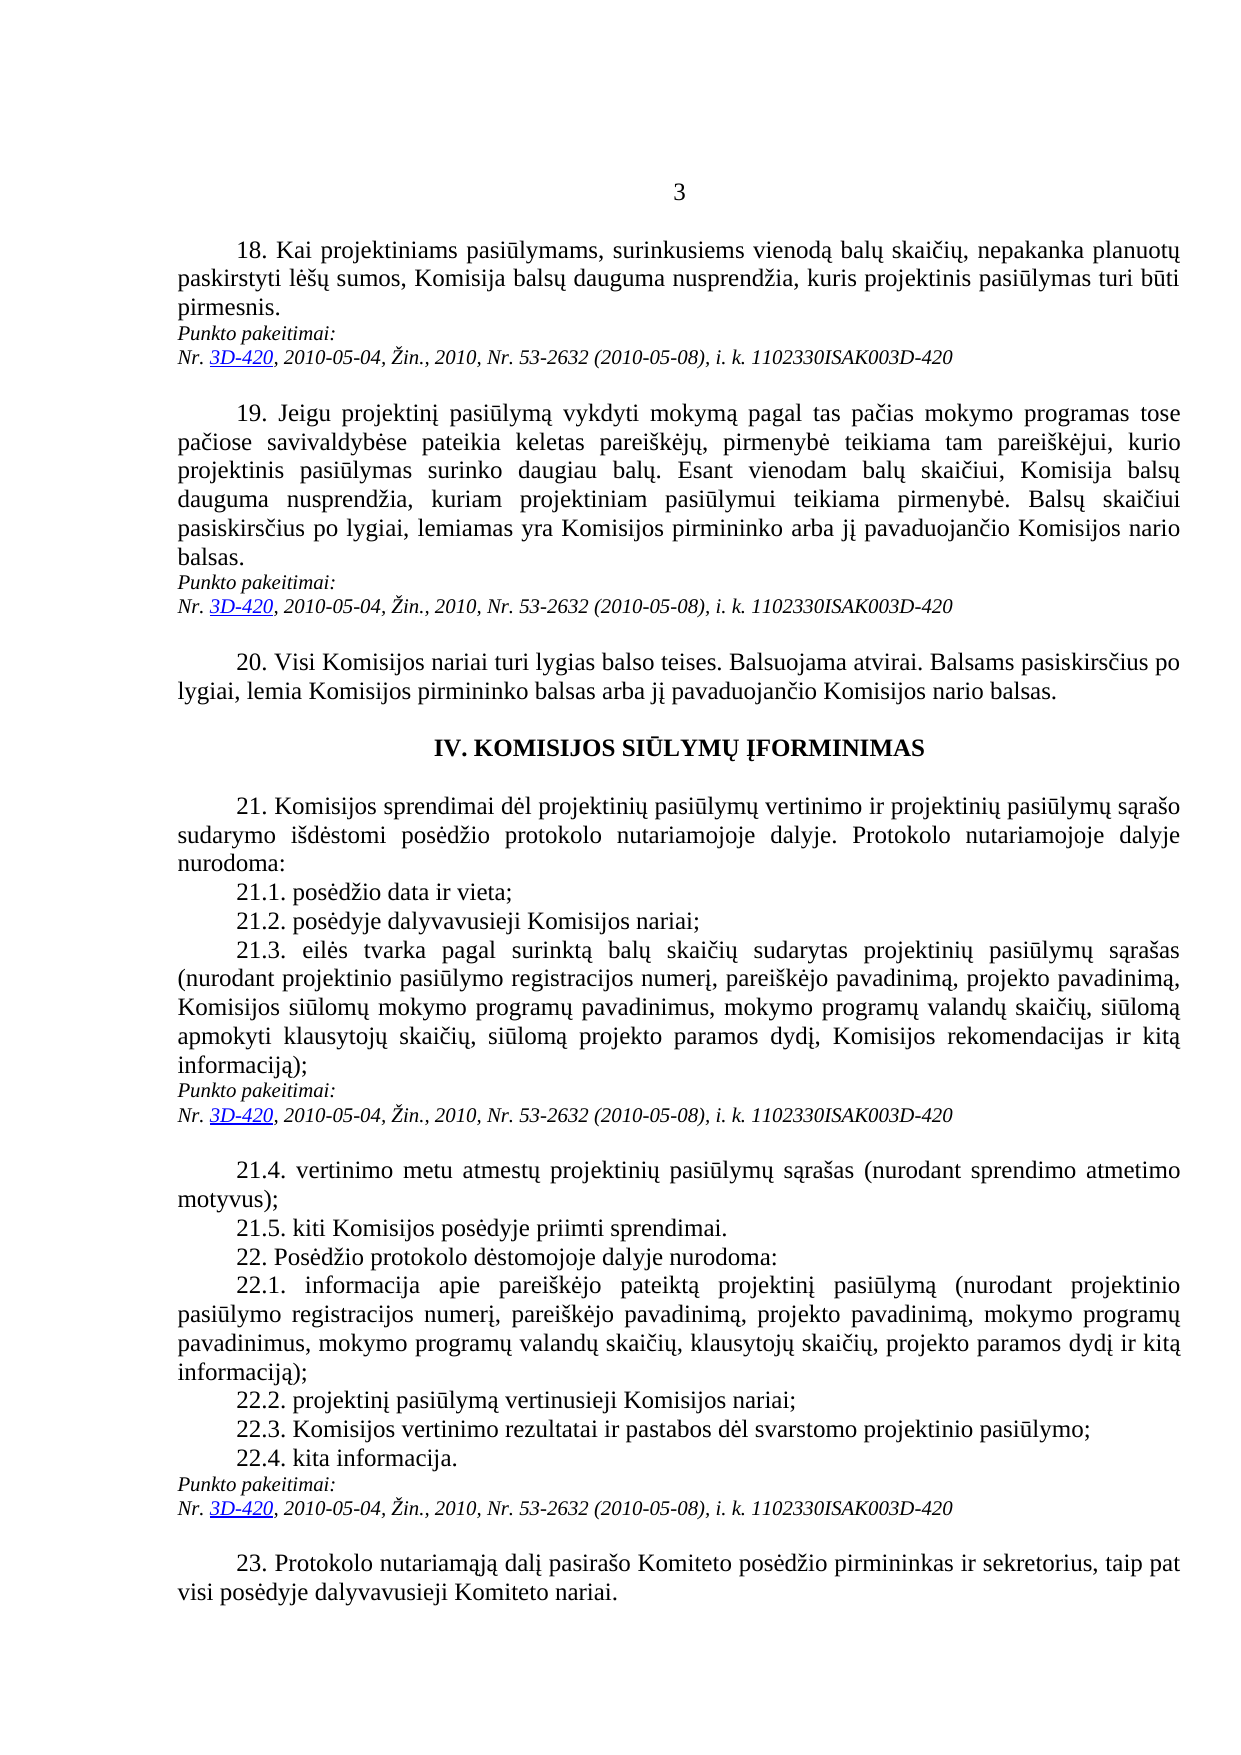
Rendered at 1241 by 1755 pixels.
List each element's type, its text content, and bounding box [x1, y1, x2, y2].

text Nr. 3D-420, 2010-05-04, Žin., 2010, Nr. 53-2632 (2010-05-08), i. k. 1102330ISAK003D-420 [177, 1102, 1181, 1127]
text Nr. 3D-420, 2010-05-04, Žin., 2010, Nr. 53-2632 (2010-05-08), i. k. 1102330ISAK003D-420 [177, 594, 1181, 618]
text 23. Protokolo nutariamąją dalį pasirašo Komiteto posėdžio pirmininkas ir sekretorius, taip pat visi posėdyje dalyvavusieji Komiteto nariai. [177, 1548, 1181, 1606]
text Punkto pakeitimai: [177, 1472, 1181, 1496]
text Punkto pakeitimai: [177, 1078, 1181, 1102]
text 22.3. Komisijos vertinimo rezultatai ir pastabos dėl svarstomo projektinio pasiūlymo; [177, 1414, 1181, 1443]
text 21.4. vertinimo metu atmestų projektinių pasiūlymų sąrašas (nurodant sprendimo atmetimo motyvus); [177, 1155, 1181, 1213]
text 19. Jeigu projektinį pasiūlymą vykdyti mokymą pagal tas pačias mokymo programas tose pačiose savivaldybėse pateikia keletas pareiškėjų, pirmenybė teikiama tam pareiškėjui, kurio projektinis pasiūlymas surinko daugiau balų. Esant vienodam balų skaičiui, Komisija balsų dauguma nusprendžia, kuriam projektiniam pasiūlymui teikiama pirmenybė. Balsų skaičiui pasiskirsčius po lygiai, lemiamas yra Komisijos pirmininko arba jį pavaduojančio Komisijos nario balsas. [177, 398, 1181, 570]
text 18. Kai projektiniams pasiūlymams, surinkusiems vienodą balų skaičių, nepakanka planuotų paskirstyti lėšų sumos, Komisija balsų dauguma nusprendžia, kuris projektinis pasiūlymas turi būti pirmesnis. [177, 235, 1181, 321]
text 20. Visi Komisijos nariai turi lygias balso teises. Balsuojama atvirai. Balsams pasiskirsčius po lygiai, lemia Komisijos pirmininko balsas arba jį pavaduojančio Komisijos nario balsas. [177, 647, 1181, 705]
text 22.4. kita informacija. [177, 1443, 1181, 1472]
text 22.2. projektinį pasiūlymą vertinusieji Komisijos nariai; [177, 1385, 1181, 1414]
text 21.5. kiti Komisijos posėdyje priimti sprendimai. [177, 1213, 1181, 1242]
text 21. Komisijos sprendimai dėl projektinių pasiūlymų vertinimo ir projektinių pasiūlymų sąrašo sudarymo išdėstomi posėdžio protokolo nutariamojoje dalyje. Protokolo nutariamojoje dalyje nurodoma: [177, 791, 1181, 877]
text Nr. 3D-420, 2010-05-04, Žin., 2010, Nr. 53-2632 (2010-05-08), i. k. 1102330ISAK003D-420 [177, 345, 1181, 369]
text Punkto pakeitimai: [177, 570, 1181, 594]
text 22. Posėdžio protokolo dėstomojoje dalyje nurodoma: [177, 1242, 1181, 1270]
text 21.2. posėdyje dalyvavusieji Komisijos nariai; [177, 906, 1181, 935]
text Nr. 3D-420, 2010-05-04, Žin., 2010, Nr. 53-2632 (2010-05-08), i. k. 1102330ISAK003D-420 [177, 1496, 1181, 1520]
text 21.1. posėdžio data ir vieta; [177, 877, 1181, 906]
text 22.1. informacija apie pareiškėjo pateiktą projektinį pasiūlymą (nurodant projektinio pasiūlymo registracijos numerį, pareiškėjo pavadinimą, projekto pavadinimą, mokymo programų pavadinimus, mokymo programų valandų skaičių, klausytojų skaičių, projekto paramos dydį ir kitą informaciją); [177, 1270, 1181, 1385]
text 21.3. eilės tvarka pagal surinktą balų skaičių sudarytas projektinių pasiūlymų sąrašas (nurodant projektinio pasiūlymo registracijos numerį, pareiškėjo pavadinimą, projekto pavadinimą, Komisijos siūlomų mokymo programų pavadinimus, mokymo programų valandų skaičių, siūlomą apmokyti klausytojų skaičių, siūlomą projekto paramos dydį, Komisijos rekomendacijas ir kitą informaciją); [177, 935, 1181, 1078]
text IV. KOMISIJOS SIŪLYMŲ ĮFORMINIMAS [177, 733, 1181, 762]
text Punkto pakeitimai: [177, 321, 1181, 345]
